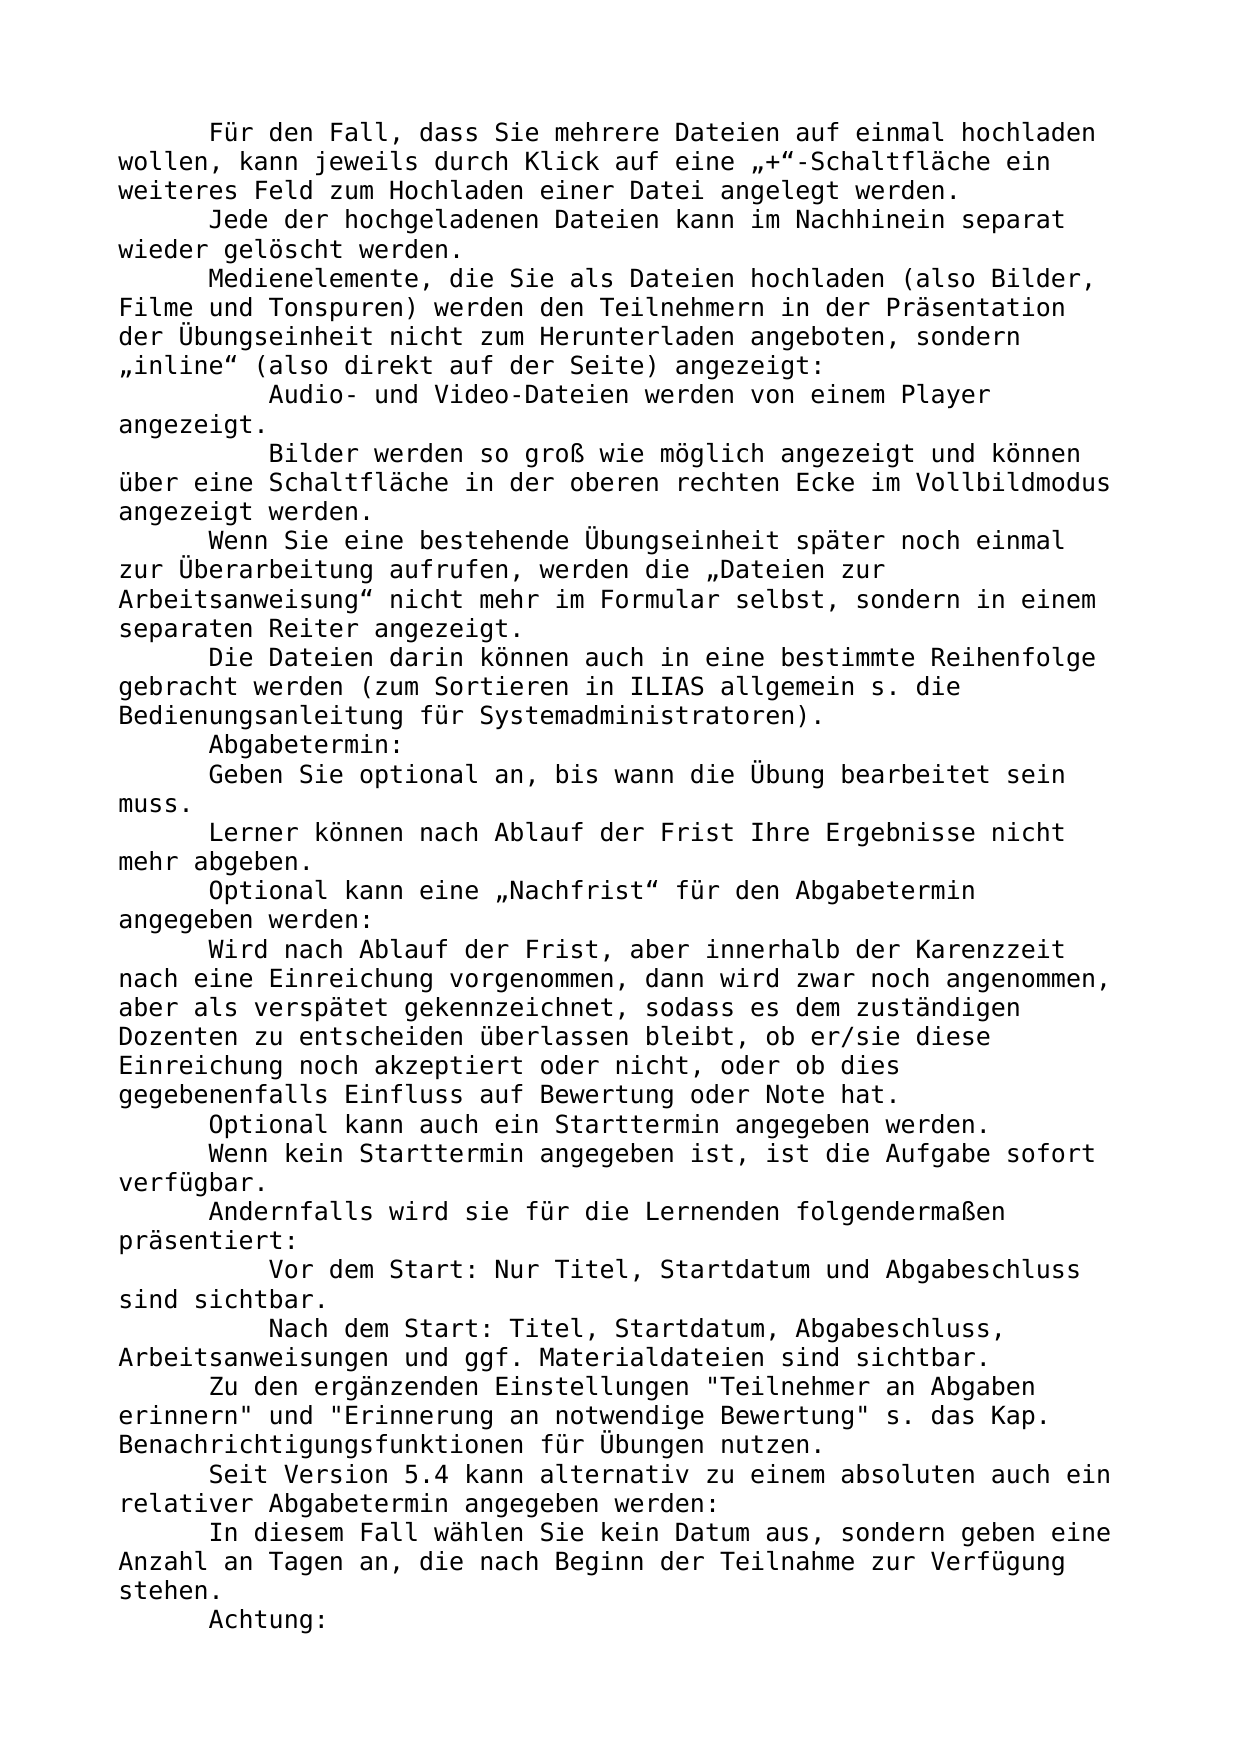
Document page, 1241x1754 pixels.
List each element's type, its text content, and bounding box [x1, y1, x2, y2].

text Für den Fall, dass Sie mehrere Dateien auf einmal hochladen wollen, kann jeweils durch Klick auf eine „+“-Schaltfläche ein weiteres Feld zum Hochladen einer Datei angelegt werden. Jede der hochgeladenen Dateien kann im Nachhinein separat wieder gelöscht werden. Medienelemente, die Sie als Dateien hochladen (also Bilder, Filme und Tonspuren) werden den Teilnehmern in der Präsentation der Übungseinheit nicht zum Herunterladen angeboten, sondern „inline“ (also direkt auf der Seite) angezeigt: Audio- und Video-Dateien werden von einem Player angezeigt. Bilder werden so groß wie möglich angezeigt und können über eine Schaltfläche in der oberen rechten Ecke im Vollbildmodus angezeigt werden. Wenn Sie eine bestehende Übungseinheit später noch einmal zur Überarbeitung aufrufen, werden die „Dateien zur Arbeitsanweisung“ nicht mehr im Formular selbst, sondern in einem separaten Reiter angezeigt. Die Dateien darin können auch in eine bestimmte Reihenfolge gebracht werden (zum Sortieren in ILIAS allgemein s. die Bedienungsanleitung für Systemadministratoren). Abgabetermin: Geben Sie optional an, bis wann die Übung bearbeitet sein muss. Lerner können nach Ablauf der Frist Ihre Ergebnisse nicht mehr abgeben. Optional kann eine „Nachfrist“ für den Abgabetermin angegeben werden: Wird nach Ablauf der Frist, aber innerhalb der Karenzzeit nach eine Einreichung vorgenommen, dann wird zwar noch angenommen, aber als verspätet gekennzeichnet, sodass es dem zuständigen Dozenten zu entscheiden überlassen bleibt, ob er/sie diese Einreichung noch akzeptiert oder nicht, oder ob dies gegebenenfalls Einfluss auf Bewertung oder Note hat. Optional kann auch ein Starttermin angegeben werden. Wenn kein Starttermin angegeben ist, ist die Aufgabe sofort verfügbar. Andernfalls wird sie für die Lernenden folgendermaßen präsentiert: Vor dem Start: Nur Titel, Startdatum und Abgabeschluss sind sichtbar. Nach dem Start: Titel, Startdatum, Abgabeschluss, Arbeitsanweisungen und ggf. Materialdateien sind sichtbar. Zu den ergänzenden Einstellungen "Teilnehmer an Abgaben erinnern" und "Erinnerung an notwendige Bewertung" s. das Kap. Benachrichtigungsfunktionen für Übungen nutzen. Seit Version 5.4 kann alternativ zu einem absoluten auch ein relativer Abgabetermin angegeben werden: In diesem Fall wählen Sie kein Datum aus, sondern geben eine Anzahl an Tagen an, die nach Beginn der Teilnahme zur Verfügung stehen. Achtung: [118, 118, 1122, 1635]
